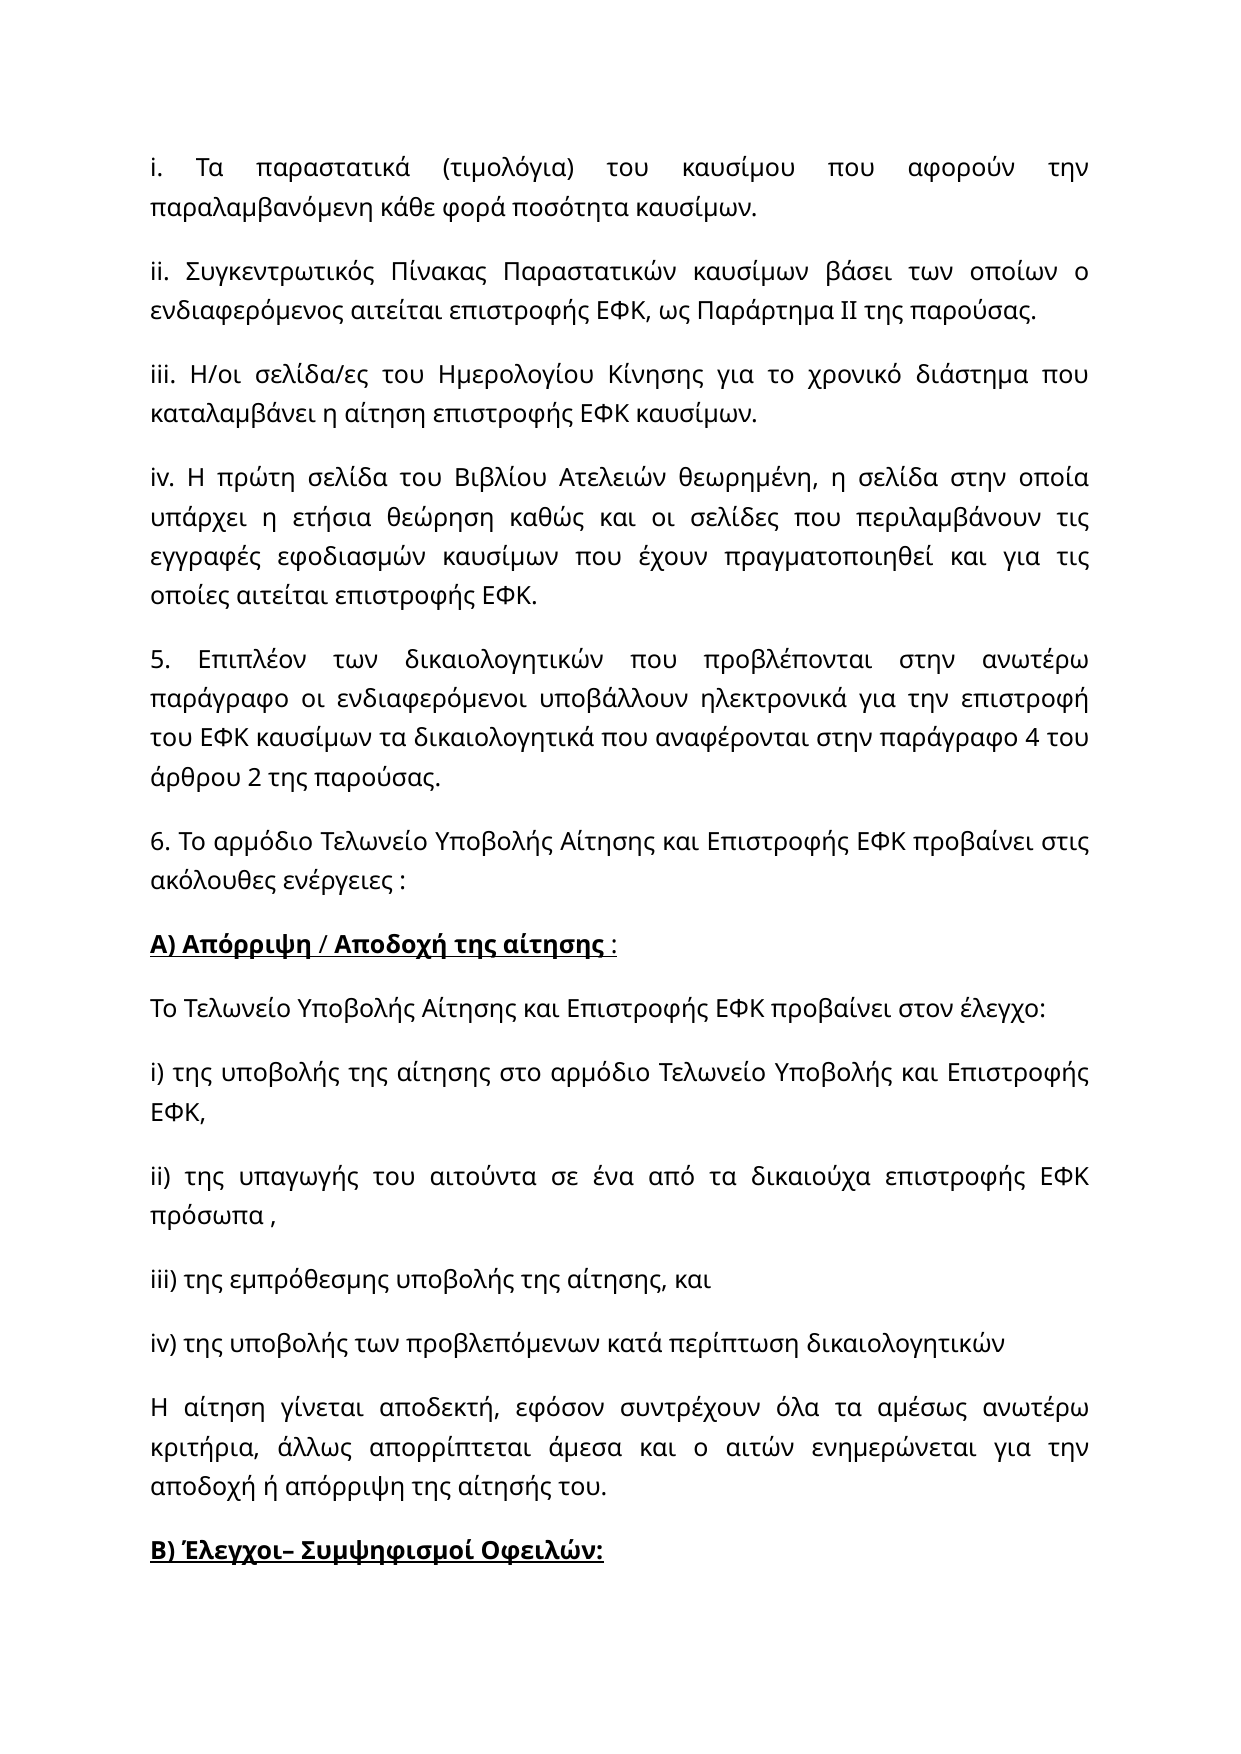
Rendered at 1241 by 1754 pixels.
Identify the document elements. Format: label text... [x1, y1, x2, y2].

text 6. Το αρμόδιο Τελωνείο Υποβολής Αίτησης και Επιστροφής ΕΦΚ προβαίνει στις ακόλουθες ενέργειες : [150, 823, 1090, 897]
text Β) Έλεγχοι– Συμψηφισμοί Οφειλών: [150, 1532, 1090, 1567]
text iii) της εμπρόθεσμης υποβολής της αίτησης, και [150, 1262, 1090, 1296]
text i) της υποβολής της αίτησης στο αρμόδιο Τελωνείο Υποβολής και Επιστροφής ΕΦΚ, [150, 1055, 1090, 1128]
text Η αίτηση γίνεται αποδεκτή, εφόσον συντρέχουν όλα τα αμέσως ανωτέρω κριτήρια, άλλως απορρίπτεται άμεσα και ο αιτών ενημερώνεται για την αποδοχή ή απόρριψη της αίτησής του. [150, 1390, 1090, 1502]
text 5. Επιπλέον των δικαιολογητικών που προβλέπονται στην ανωτέρω παράγραφο οι ενδιαφερόμενοι υποβάλλουν ηλεκτρονικά για την επιστροφή του ΕΦΚ καυσίμων τα δικαιολογητικά που αναφέρονται στην παράγραφο 4 του άρθρου 2 της παρούσας. [150, 642, 1090, 793]
text Α) Απόρριψη / Αποδοχή της αίτησης : [150, 927, 1090, 961]
text i. Τα παραστατικά (τιμολόγια) του καυσίμου που αφορούν την παραλαμβανόμενη κάθε φορά ποσότητα καυσίμων. [150, 150, 1090, 223]
text iii. Η/οι σελίδα/ες του Ημερολογίου Κίνησης για το χρονικό διάστημα που καταλαμβάνει η αίτηση επιστροφής ΕΦΚ καυσίμων. [150, 357, 1090, 430]
text iv) της υποβολής των προβλεπόμενων κατά περίπτωση δικαιολογητικών [150, 1326, 1090, 1360]
text Το Τελωνείο Υποβολής Αίτησης και Επιστροφής ΕΦΚ προβαίνει στον έλεγχο: [150, 991, 1090, 1025]
text ii. Συγκεντρωτικός Πίνακας Παραστατικών καυσίμων βάσει των οποίων ο ενδιαφερόμενος αιτείται επιστροφής ΕΦΚ, ως Παράρτημα ΙΙ της παρούσας. [150, 253, 1090, 327]
text ii) της υπαγωγής του αιτούντα σε ένα από τα δικαιούχα επιστροφής ΕΦΚ πρόσωπα , [150, 1158, 1090, 1232]
text iv. Η πρώτη σελίδα του Βιβλίου Ατελειών θεωρημένη, η σελίδα στην οποία υπάρχει η ετήσια θεώρηση καθώς και οι σελίδες που περιλαμβάνουν τις εγγραφές εφοδιασμών καυσίμων που έχουν πραγματοποιηθεί και για τις οποίες αιτείται επιστροφής ΕΦΚ. [150, 460, 1090, 612]
